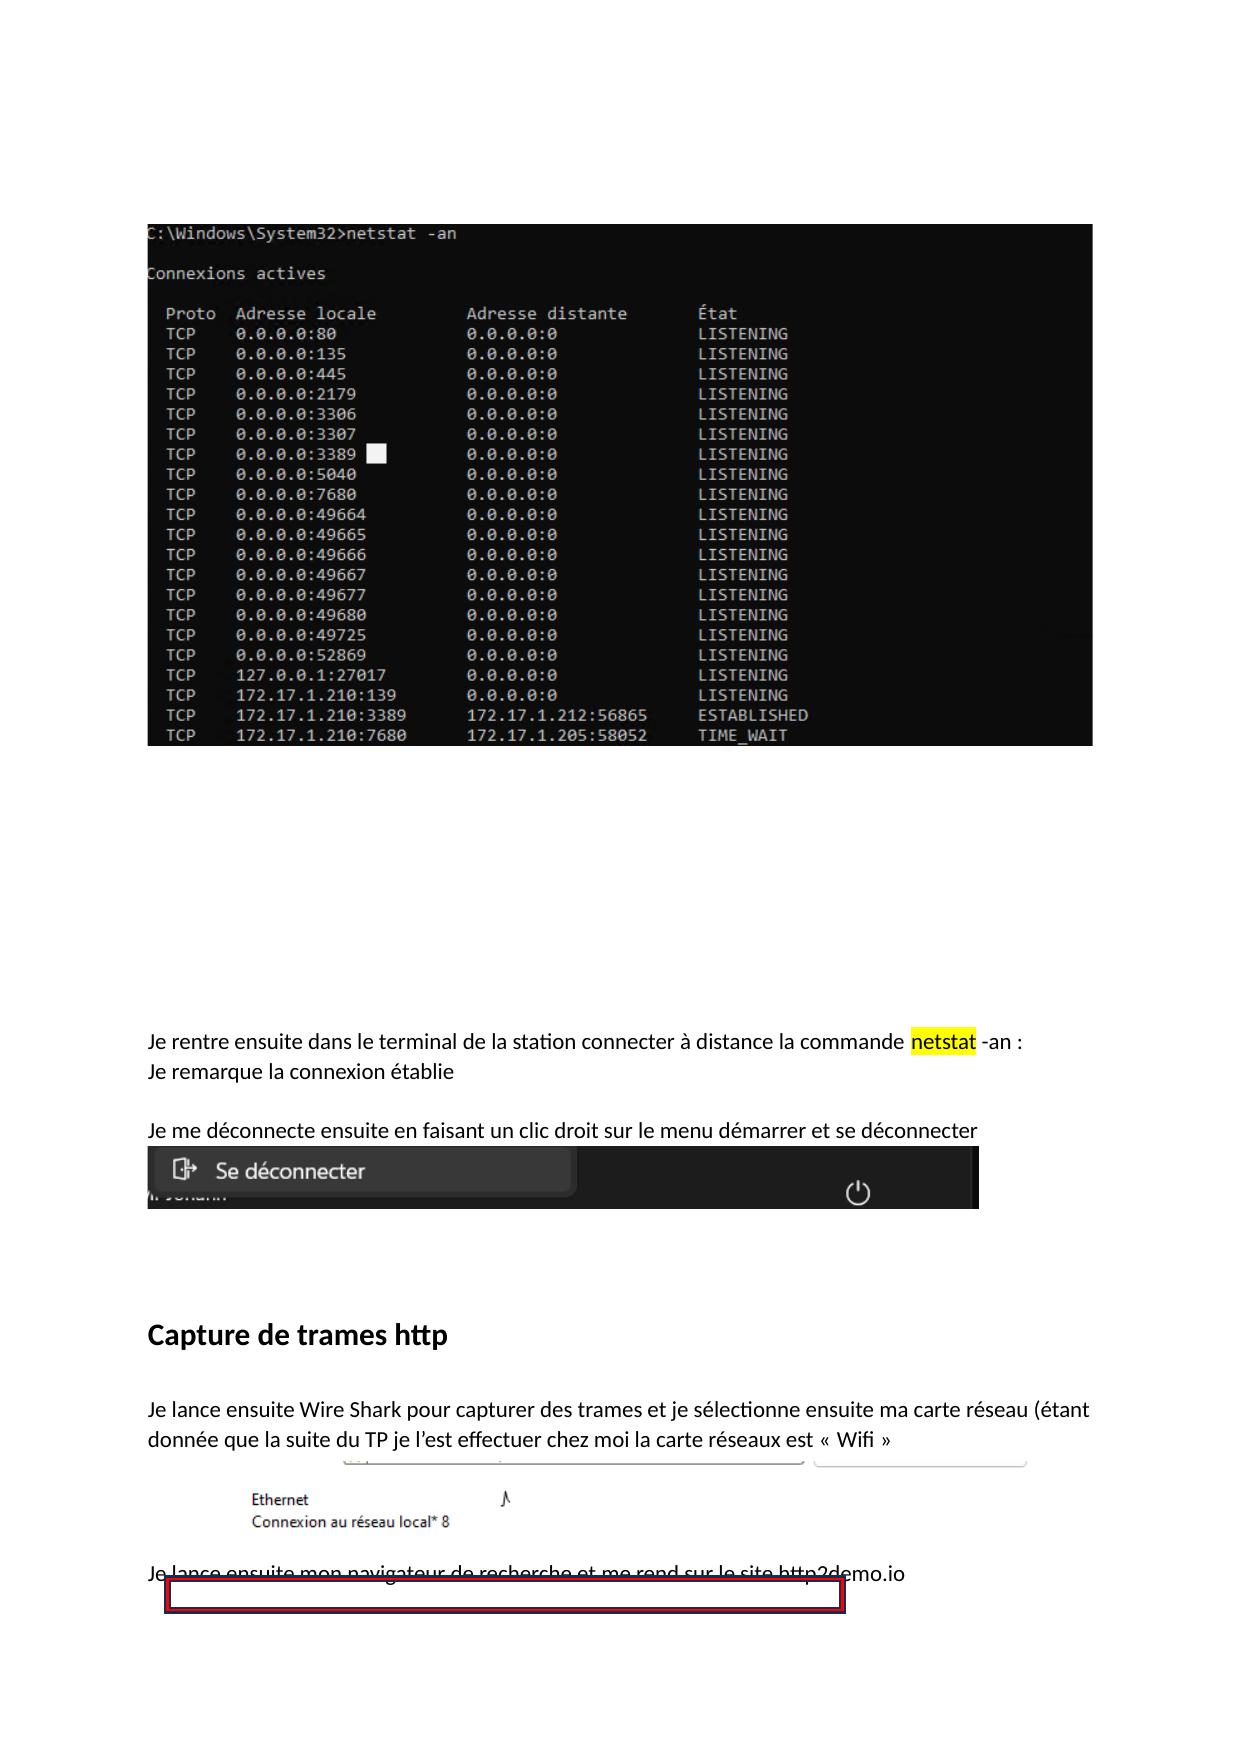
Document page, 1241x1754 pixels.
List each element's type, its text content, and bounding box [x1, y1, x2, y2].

text Je rentre ensuite dans le terminal de la station connecter à distance la commande netstat -an : Je remarque la connexion établie Je me déconnecte ensuite en faisant un clic droit sur le menu démarrer et se déconnecter [148, 1027, 1093, 1239]
text Capture de trames http Je lance ensuite Wire Shark pour capturer des trames et je sélectionne ensuite ma carte réseau (étant donnée que la suite du TP je l’est effectuer chez moi la carte réseaux est « Wifi » [148, 1315, 1093, 1461]
text Je lance ensuite mon navigateur de recherche et me rend sur le site http2demo.io [148, 1530, 1093, 1587]
